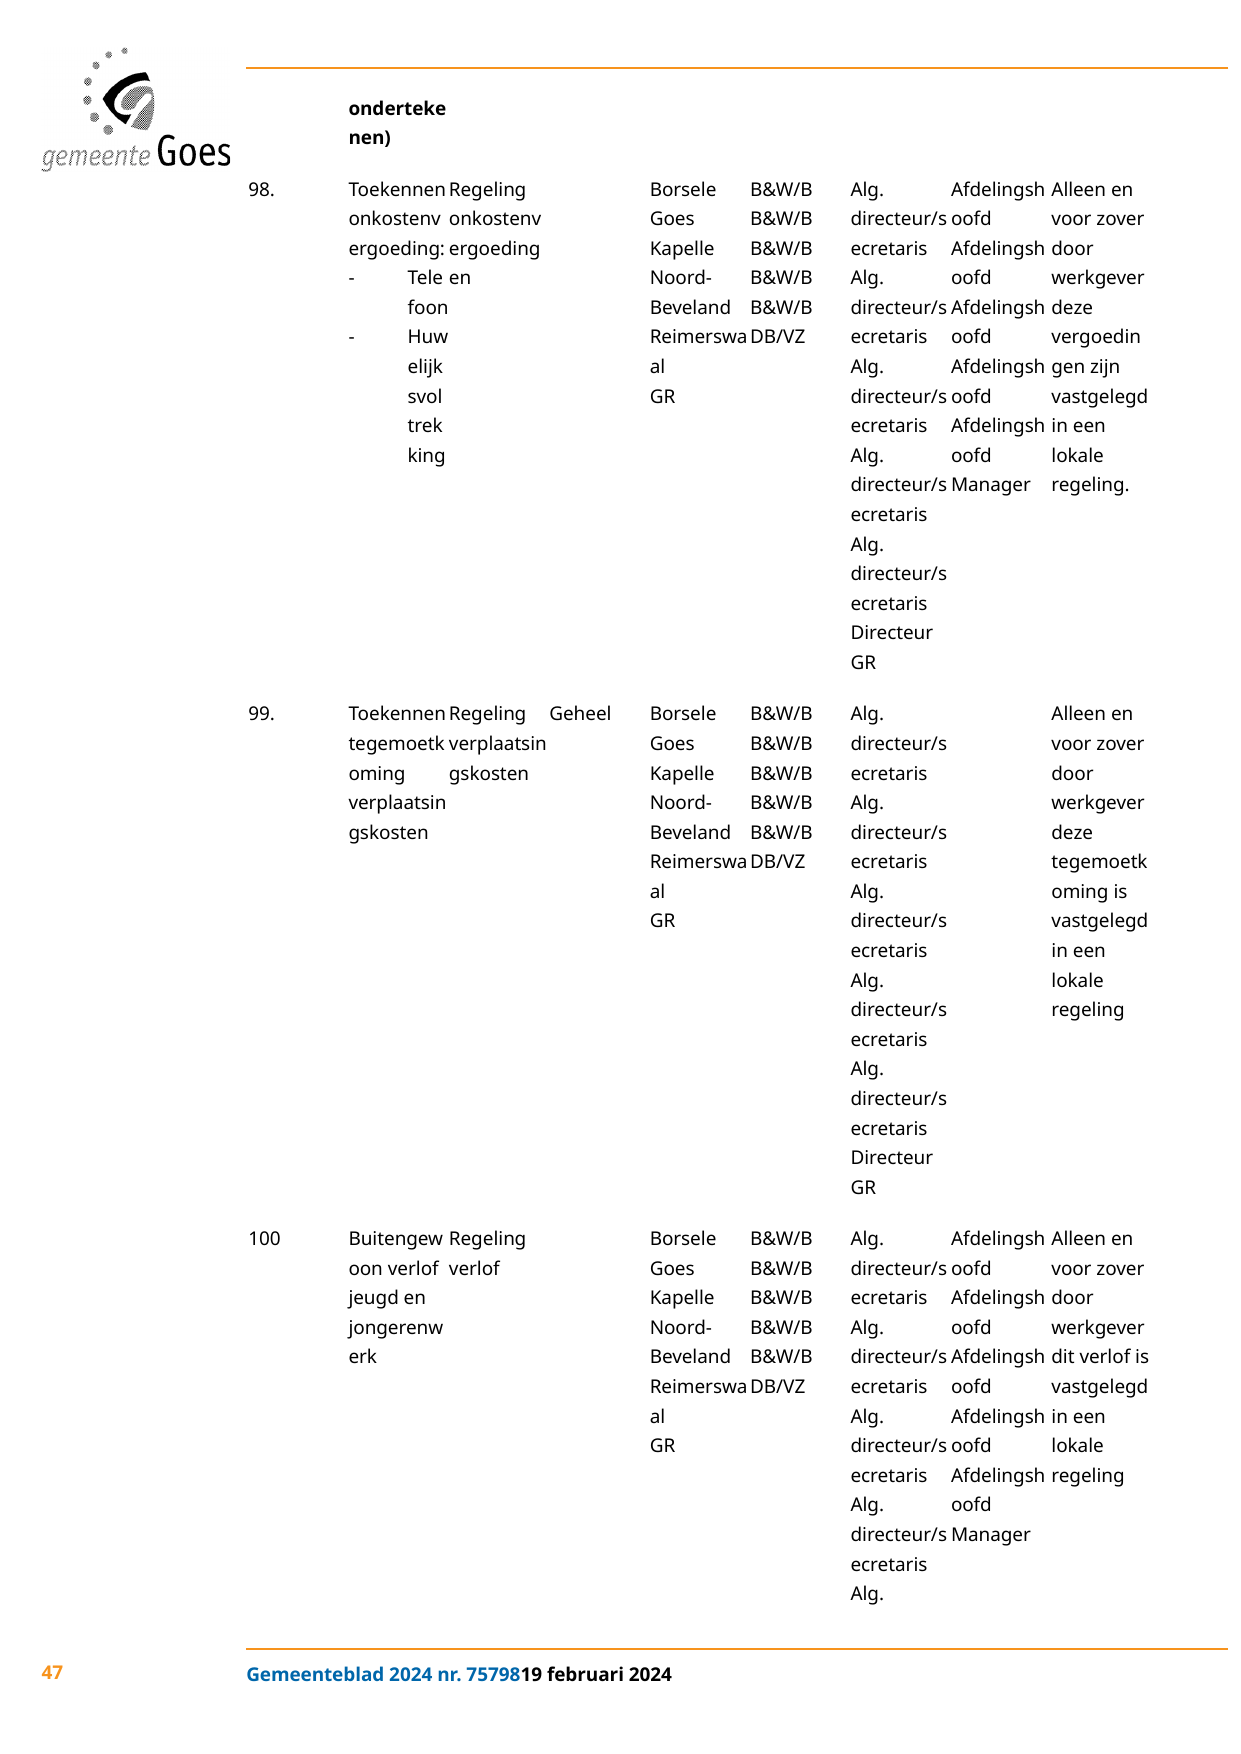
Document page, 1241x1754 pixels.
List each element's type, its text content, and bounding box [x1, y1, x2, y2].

table_cell Afdelingshoofd Afdelingshoofd Afdelingshoofd Afdelingshoofd Afdelingshoofd Manager [951, 1225, 1051, 1606]
table_cell [850, 150, 951, 176]
table_cell [549, 675, 649, 701]
table_cell Regeling verlof [449, 1225, 549, 1606]
table_cell [1051, 95, 1152, 150]
table_cell 100 [248, 1225, 348, 1606]
table_cell [549, 176, 649, 675]
table_cell B&W/B B&W/B B&W/B B&W/B B&W/B DB/VZ [750, 176, 850, 675]
table_cell [449, 150, 549, 176]
table_cell Regeling verplaatsingskosten [449, 701, 549, 1200]
table_cell Toekennen onkostenvergoeding: Telefoon Huwelijksvoltrekking [348, 176, 449, 675]
table_cell [549, 1225, 649, 1606]
table_cell [951, 701, 1051, 1200]
table_cell Buitengewoon verlof jeugd en jongerenwerk [348, 1225, 449, 1606]
table_cell [951, 675, 1051, 701]
table_cell Alg. directeur/secretaris Alg. directeur/secretaris Alg. directeur/secretaris Alg. directeur/secretaris Alg. [850, 1225, 951, 1606]
table_cell [348, 1200, 449, 1225]
table_cell [850, 675, 951, 701]
table_cell Borsele Goes Kapelle Noord-Beveland Reimerswaal GR [650, 1225, 750, 1606]
table_cell Alleen en voor zover door werkgever deze tegemoetkoming is vastgelegd in een lokale regeling [1051, 701, 1152, 1200]
table_cell [1051, 675, 1152, 701]
table_cell Alg. directeur/secretaris Alg. directeur/secretaris Alg. directeur/secretaris Alg. directeur/secretaris Alg. directeur/secretaris Directeur GR [850, 701, 951, 1200]
table_cell B&W/B B&W/B B&W/B B&W/B B&W/B DB/VZ [750, 1225, 850, 1606]
table_cell 98. [248, 176, 348, 675]
table_cell 99. [248, 701, 348, 1200]
table_cell [1051, 150, 1152, 176]
table_cell Geheel [549, 701, 649, 1200]
table_cell [650, 95, 750, 150]
table_cell Toekennen tegemoetkoming verplaatsingskosten [348, 701, 449, 1200]
table_cell [449, 95, 549, 150]
table_cell Alg. directeur/secretaris Alg. directeur/secretaris Alg. directeur/secretaris Alg. directeur/secretaris Alg. directeur/secretaris Directeur GR [850, 176, 951, 675]
table_cell B&W/B B&W/B B&W/B B&W/B B&W/B DB/VZ [750, 701, 850, 1200]
table_cell [348, 150, 449, 176]
table_cell [549, 150, 649, 176]
table_cell [850, 1200, 951, 1225]
table_cell [750, 150, 850, 176]
table_cell Alleen en voor zover door werkgever dit verlof is vastgelegd in een lokale regeling [1051, 1225, 1152, 1606]
table_cell [449, 675, 549, 701]
table_cell [650, 1200, 750, 1225]
table_cell [750, 675, 850, 701]
table_cell Borsele Goes Kapelle Noord-Beveland Reimerswaal GR [650, 701, 750, 1200]
table_cell [650, 675, 750, 701]
table_cell ondertekenen) [348, 95, 449, 150]
table_cell [1051, 1200, 1152, 1225]
table_cell [348, 675, 449, 701]
table_cell Regeling onkostenvergoedingen [449, 176, 549, 675]
table_cell Alleen en voor zover door werkgever deze vergoedingen zijn vastgelegd in een lokale regeling. [1051, 176, 1152, 675]
table_cell Afdelingshoofd Afdelingshoofd Afdelingshoofd Afdelingshoofd Afdelingshoofd Manager [951, 176, 1051, 675]
table_cell [750, 1200, 850, 1225]
table_cell [549, 1200, 649, 1225]
table_cell [951, 1200, 1051, 1225]
table_cell [248, 675, 348, 701]
table_cell Borsele Goes Kapelle Noord-Beveland Reimerswaal GR [650, 176, 750, 675]
table_cell [248, 150, 348, 176]
table_cell [449, 1200, 549, 1225]
picture [41, 47, 231, 172]
table_cell [951, 150, 1051, 176]
table_cell [750, 95, 850, 150]
table_cell [650, 150, 750, 176]
table_cell [549, 95, 649, 150]
table_cell [850, 95, 1051, 150]
table_cell [248, 1200, 348, 1225]
table_cell [248, 95, 348, 150]
